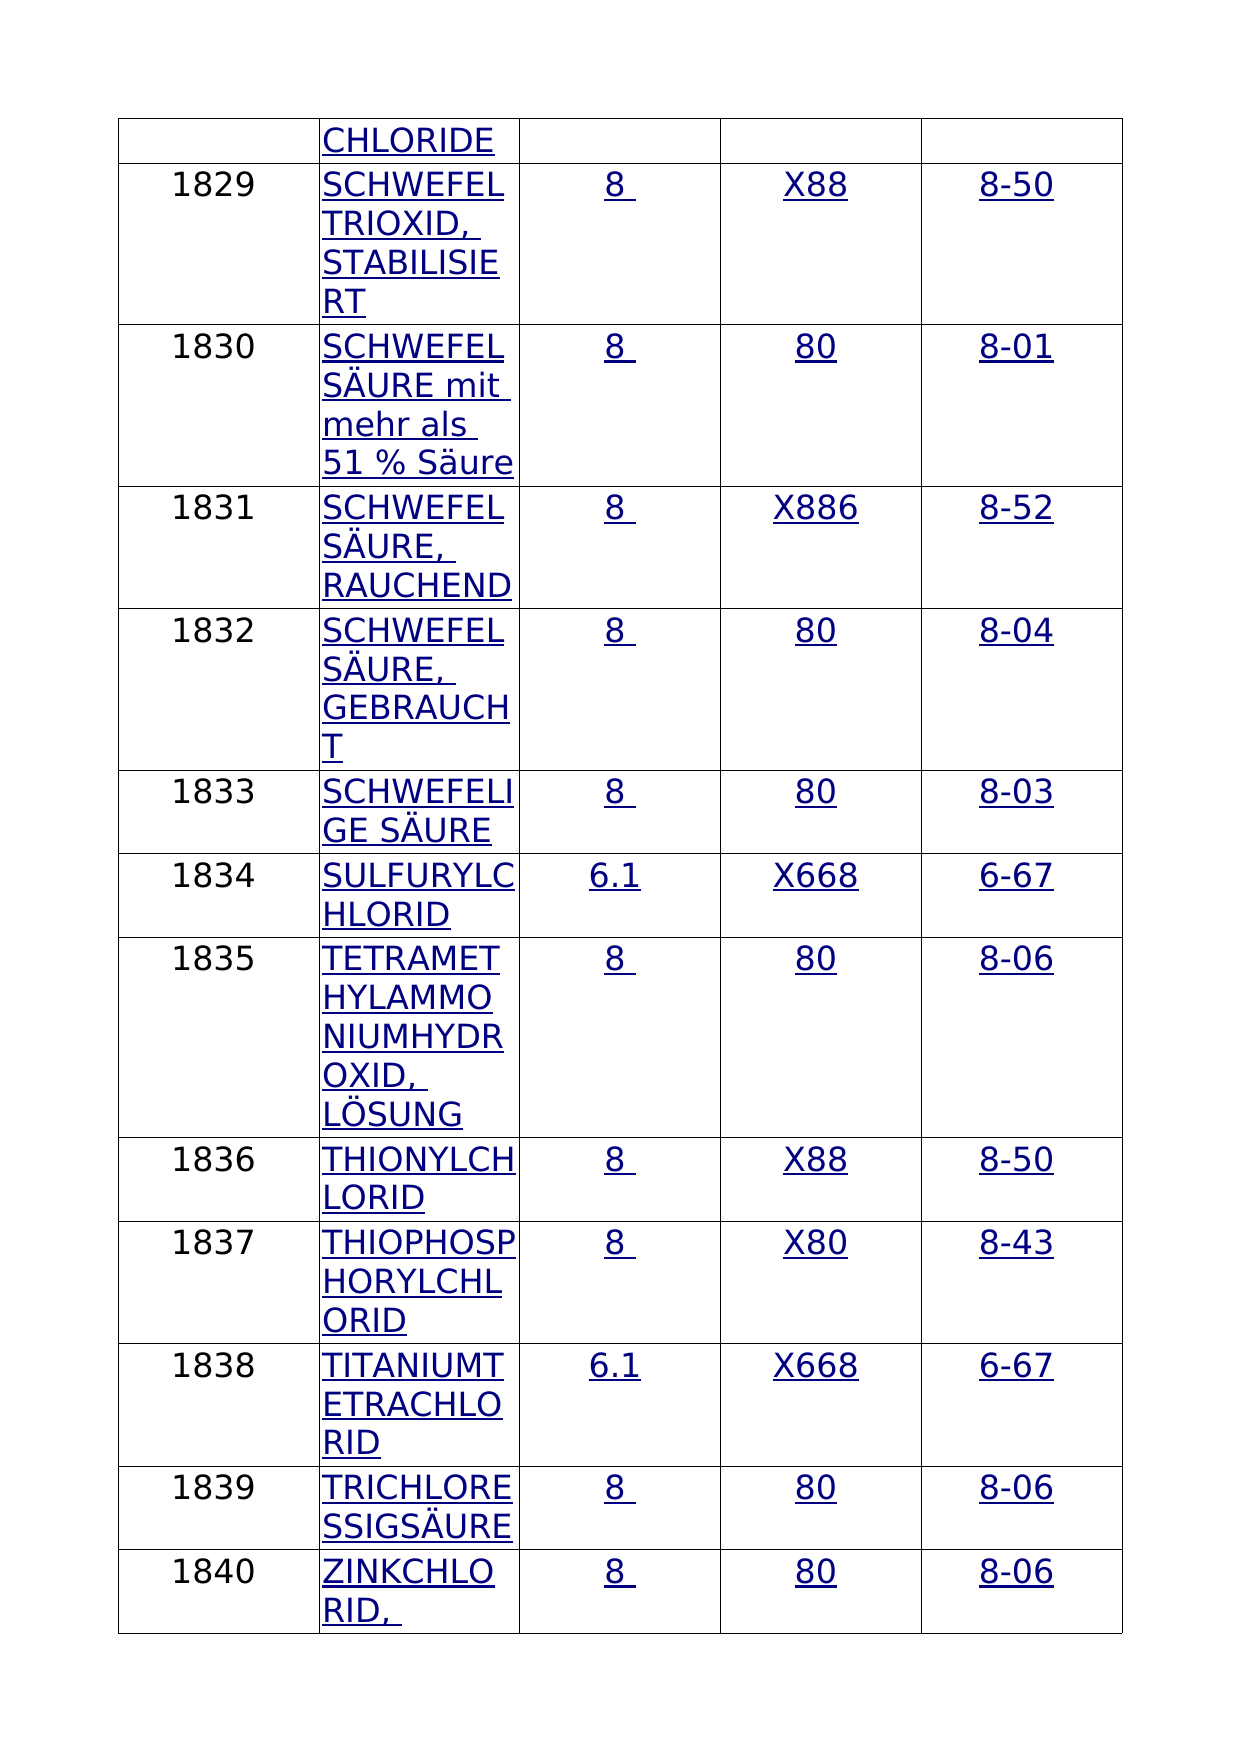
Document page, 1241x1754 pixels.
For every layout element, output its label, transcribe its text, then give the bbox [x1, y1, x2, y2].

table_cell 8-04 [922, 609, 1122, 769]
table_cell 8 [520, 164, 720, 324]
table_cell 8 [520, 771, 720, 853]
table_cell SCHWEFELTRIOXID, STABILISIERT [320, 164, 519, 324]
table_cell X80 [721, 1222, 921, 1343]
table_cell 8 [520, 1138, 720, 1221]
table_cell SCHWEFELIGE SÄURE [320, 771, 519, 853]
table_cell 8-50 [922, 1138, 1122, 1221]
table_cell 80 [721, 938, 921, 1137]
table_cell THIONYLCHLORID [320, 1138, 519, 1221]
table_cell 1833 [119, 771, 319, 853]
table_cell 8-52 [922, 487, 1122, 608]
table_cell 8-06 [922, 1467, 1122, 1549]
table_cell [922, 119, 1122, 163]
table_cell 6-67 [922, 1344, 1122, 1466]
table_cell 80 [721, 771, 921, 853]
table_cell 1837 [119, 1222, 319, 1343]
table_cell 8 [520, 609, 720, 769]
table_cell 8 [520, 1222, 720, 1343]
table_cell 1838 [119, 1344, 319, 1466]
table_cell TRICHLORESSIGSÄURE [320, 1467, 519, 1549]
table_cell CHLORIDE [320, 119, 519, 163]
table_cell SCHWEFELSÄURE mit mehr als 51 % Säure [320, 325, 519, 486]
table_cell THIOPHOSPHORYLCHLORID [320, 1222, 519, 1343]
table_cell 80 [721, 325, 921, 486]
table_cell SULFURYLCHLORID [320, 854, 519, 937]
table_cell X88 [721, 164, 921, 324]
table_cell X668 [721, 1344, 921, 1466]
table_cell X88 [721, 1138, 921, 1221]
table_cell 8 [520, 1467, 720, 1549]
table_cell [119, 119, 319, 163]
table_cell 6.1 [520, 1344, 720, 1466]
table_cell 1836 [119, 1138, 319, 1221]
table_cell 8-43 [922, 1222, 1122, 1343]
table_cell 8 [520, 325, 720, 486]
table_cell 8 [520, 938, 720, 1137]
table_cell 6-67 [922, 854, 1122, 937]
table_cell [721, 119, 921, 163]
table_cell 1834 [119, 854, 319, 937]
table_cell 8-06 [922, 1550, 1122, 1633]
table_cell 1832 [119, 609, 319, 769]
table_cell 1835 [119, 938, 319, 1137]
table_cell 80 [721, 1467, 921, 1549]
table_cell 80 [721, 1550, 921, 1633]
table_cell TITANIUMTETRACHLORID [320, 1344, 519, 1466]
table_cell ZINKCHLORID, [320, 1550, 519, 1633]
table_cell SCHWEFELSÄURE, RAUCHEND [320, 487, 519, 608]
table_cell 80 [721, 609, 921, 769]
table_cell 6.1 [520, 854, 720, 937]
table_cell 1831 [119, 487, 319, 608]
table_cell X668 [721, 854, 921, 937]
table_cell 8-01 [922, 325, 1122, 486]
table_cell TETRAMETHYLAMMONIUMHYDROXID, LÖSUNG [320, 938, 519, 1137]
table_cell 1829 [119, 164, 319, 324]
table_cell [520, 119, 720, 163]
table_cell 1830 [119, 325, 319, 486]
table_cell 8-50 [922, 164, 1122, 324]
table_cell 8 [520, 1550, 720, 1633]
table_cell X886 [721, 487, 921, 608]
table_cell 8 [520, 487, 720, 608]
table_cell 1840 [119, 1550, 319, 1633]
table_cell SCHWEFELSÄURE, GEBRAUCHT [320, 609, 519, 769]
table_cell 8-06 [922, 938, 1122, 1137]
table_cell 1839 [119, 1467, 319, 1549]
table_cell 8-03 [922, 771, 1122, 853]
